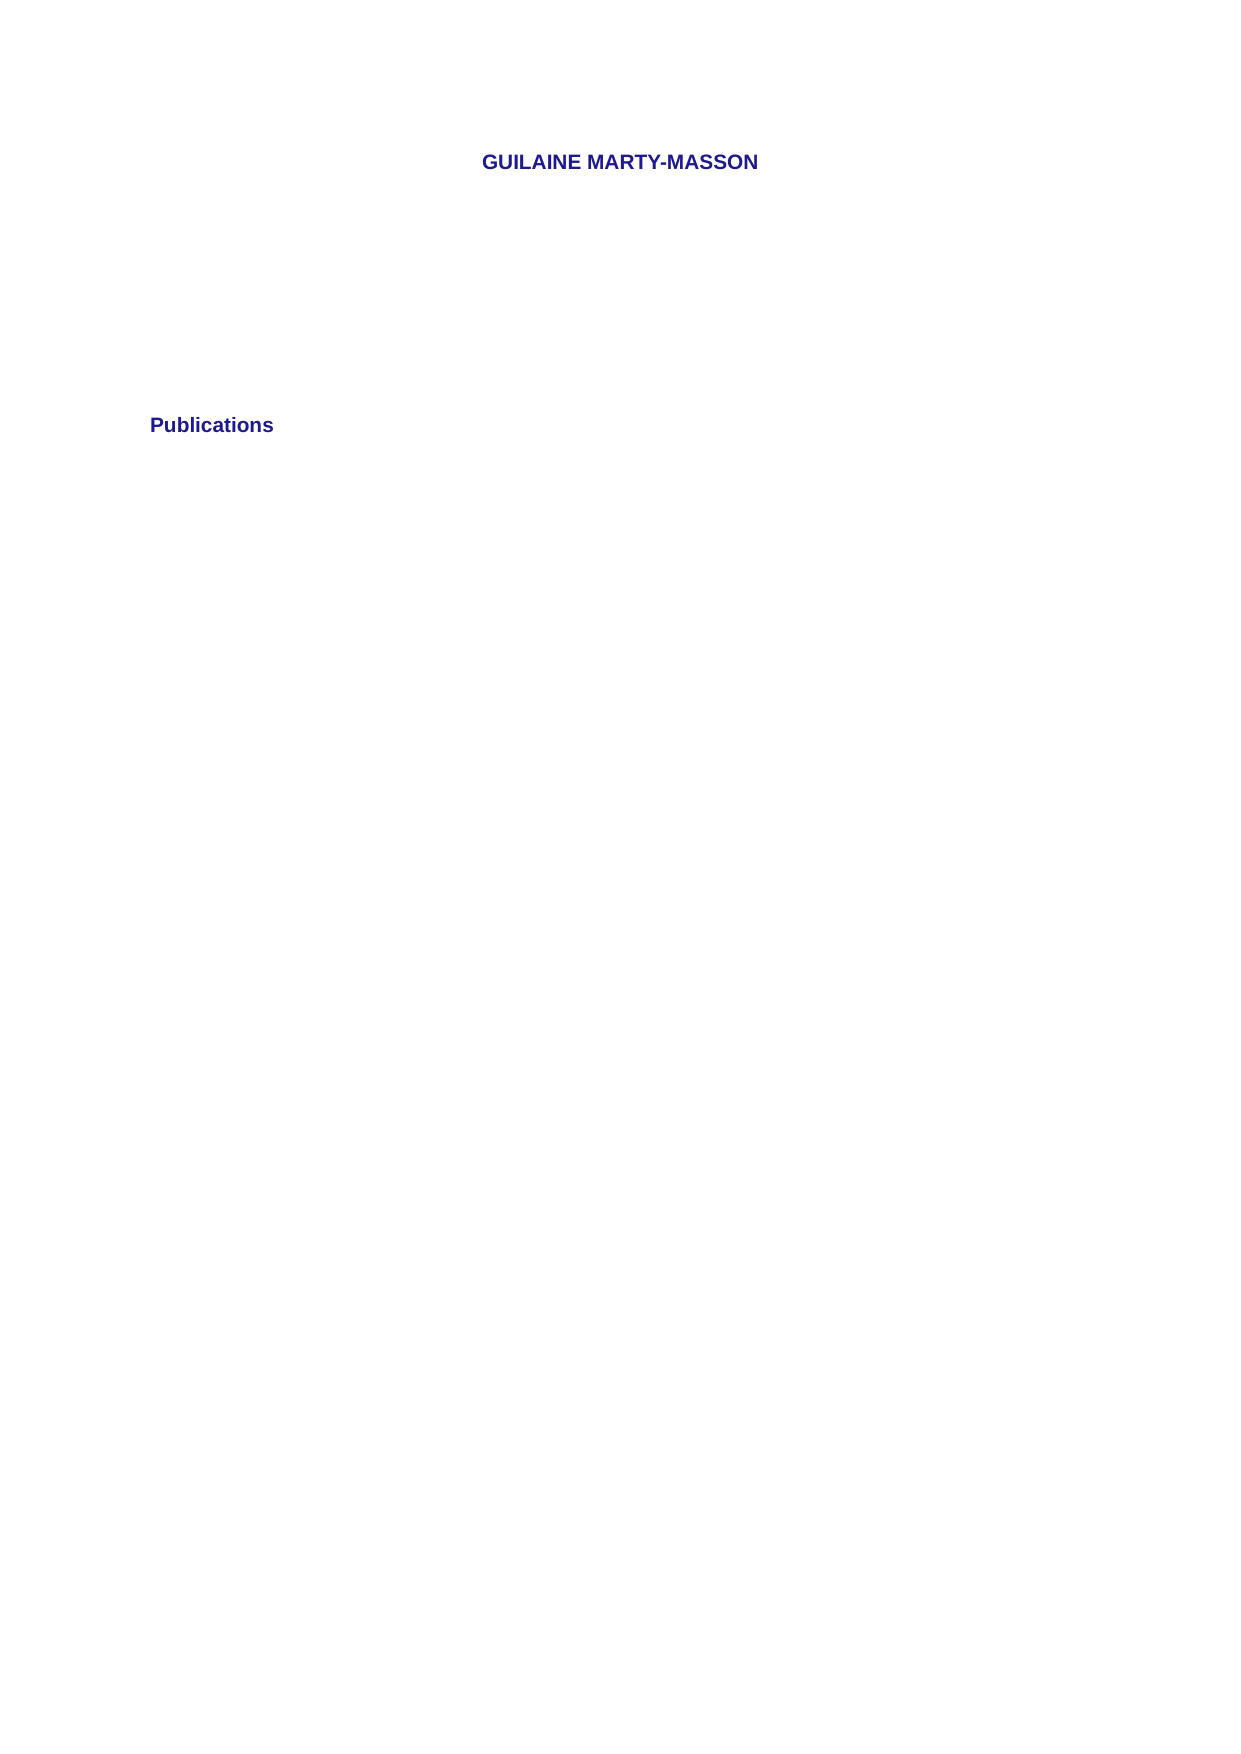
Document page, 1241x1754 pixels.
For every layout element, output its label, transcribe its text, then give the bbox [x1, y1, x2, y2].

subtitle Publications [150, 412, 1090, 436]
subtitle GUILAINE MARTY-MASSON [150, 150, 1090, 174]
